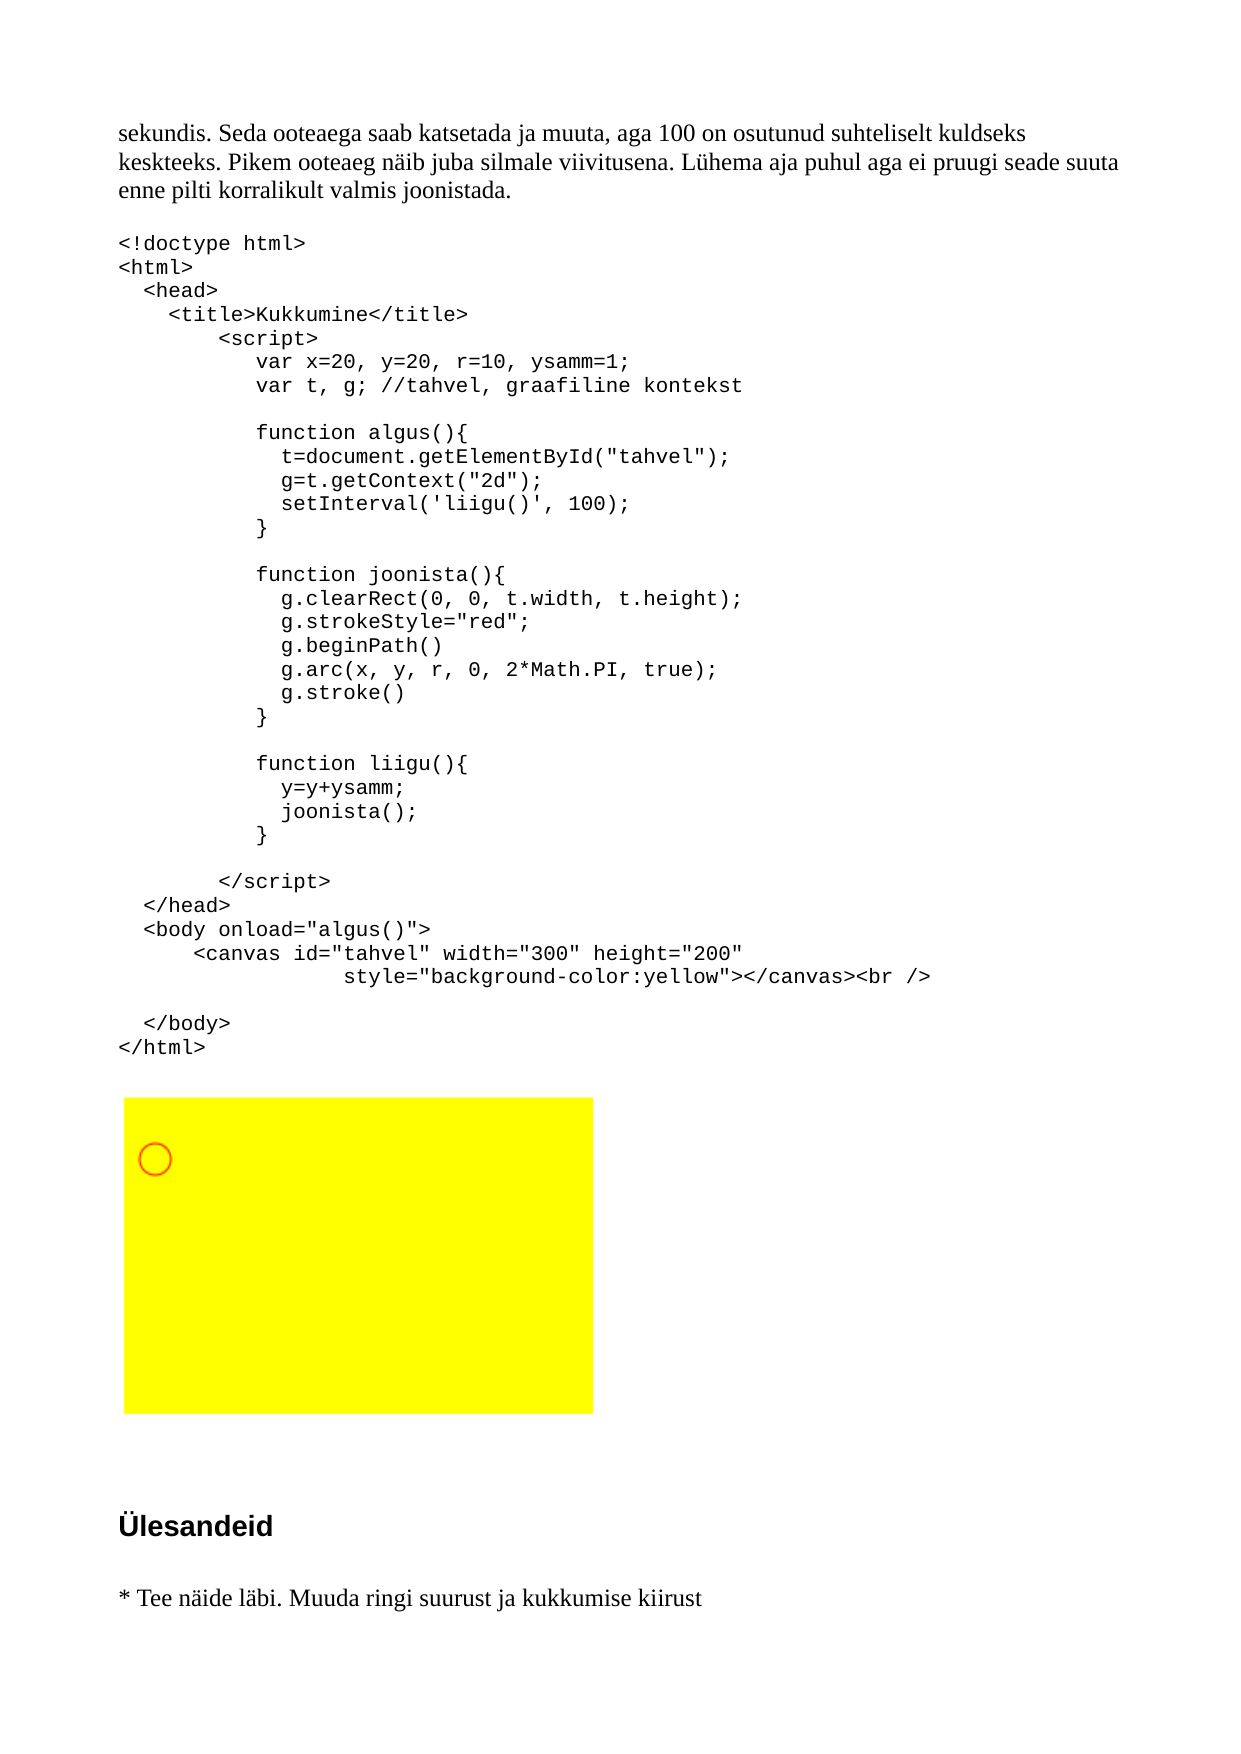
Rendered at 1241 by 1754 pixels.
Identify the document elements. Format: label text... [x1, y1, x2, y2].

text </html> [118, 1037, 1122, 1061]
text g.clearRect(0, 0, t.width, t.height); [118, 588, 1122, 611]
text } [118, 706, 1122, 730]
text <html> [118, 257, 1122, 280]
text <body onload="algus()"> [118, 919, 1122, 942]
text function joonista(){ [118, 564, 1122, 588]
text style="background-color:yellow"></canvas><br /> [118, 966, 1122, 990]
text sekundis. Seda ooteaega saab katsetada ja muuta, aga 100 on osutunud suhteliselt kuldseks keskteeks. Pikem ooteaeg näib juba silmale viivitusena. Lühema aja puhul aga ei pruugi seade suuta enne pilti korralikult valmis joonistada. [118, 118, 1122, 204]
text y=y+ysamm; [118, 777, 1122, 801]
text g.strokeStyle="red"; [118, 611, 1122, 635]
text setInterval('liigu()', 100); [118, 493, 1122, 517]
text function algus(){ [118, 422, 1122, 446]
text } [118, 824, 1122, 848]
text <title>Kukkumine</title> [118, 304, 1122, 328]
text g=t.getContext("2d"); [118, 469, 1122, 493]
text g.stroke() [118, 682, 1122, 706]
text joonista(); [118, 801, 1122, 824]
text <head> [118, 280, 1122, 304]
text <!doctype html> [118, 233, 1122, 257]
text </head> [118, 895, 1122, 919]
text g.beginPath() [118, 635, 1122, 659]
text </body> [118, 1013, 1122, 1037]
text var t, g; //tahvel, graafiline kontekst [118, 375, 1122, 399]
text </script> [118, 872, 1122, 895]
text <canvas id="tahvel" width="300" height="200" [118, 942, 1122, 966]
text } [118, 517, 1122, 541]
text <script> [118, 328, 1122, 351]
subtitle Ülesandeid [118, 1509, 1122, 1542]
text function liigu(){ [118, 753, 1122, 777]
text var x=20, y=20, r=10, ysamm=1; [118, 351, 1122, 375]
text t=document.getElementById("tahvel"); [118, 446, 1122, 469]
text g.arc(x, y, r, 0, 2*Math.PI, true); [118, 659, 1122, 682]
text * Tee näide läbi. Muuda ringi suurust ja kukkumise kiirust [118, 1583, 1122, 1612]
